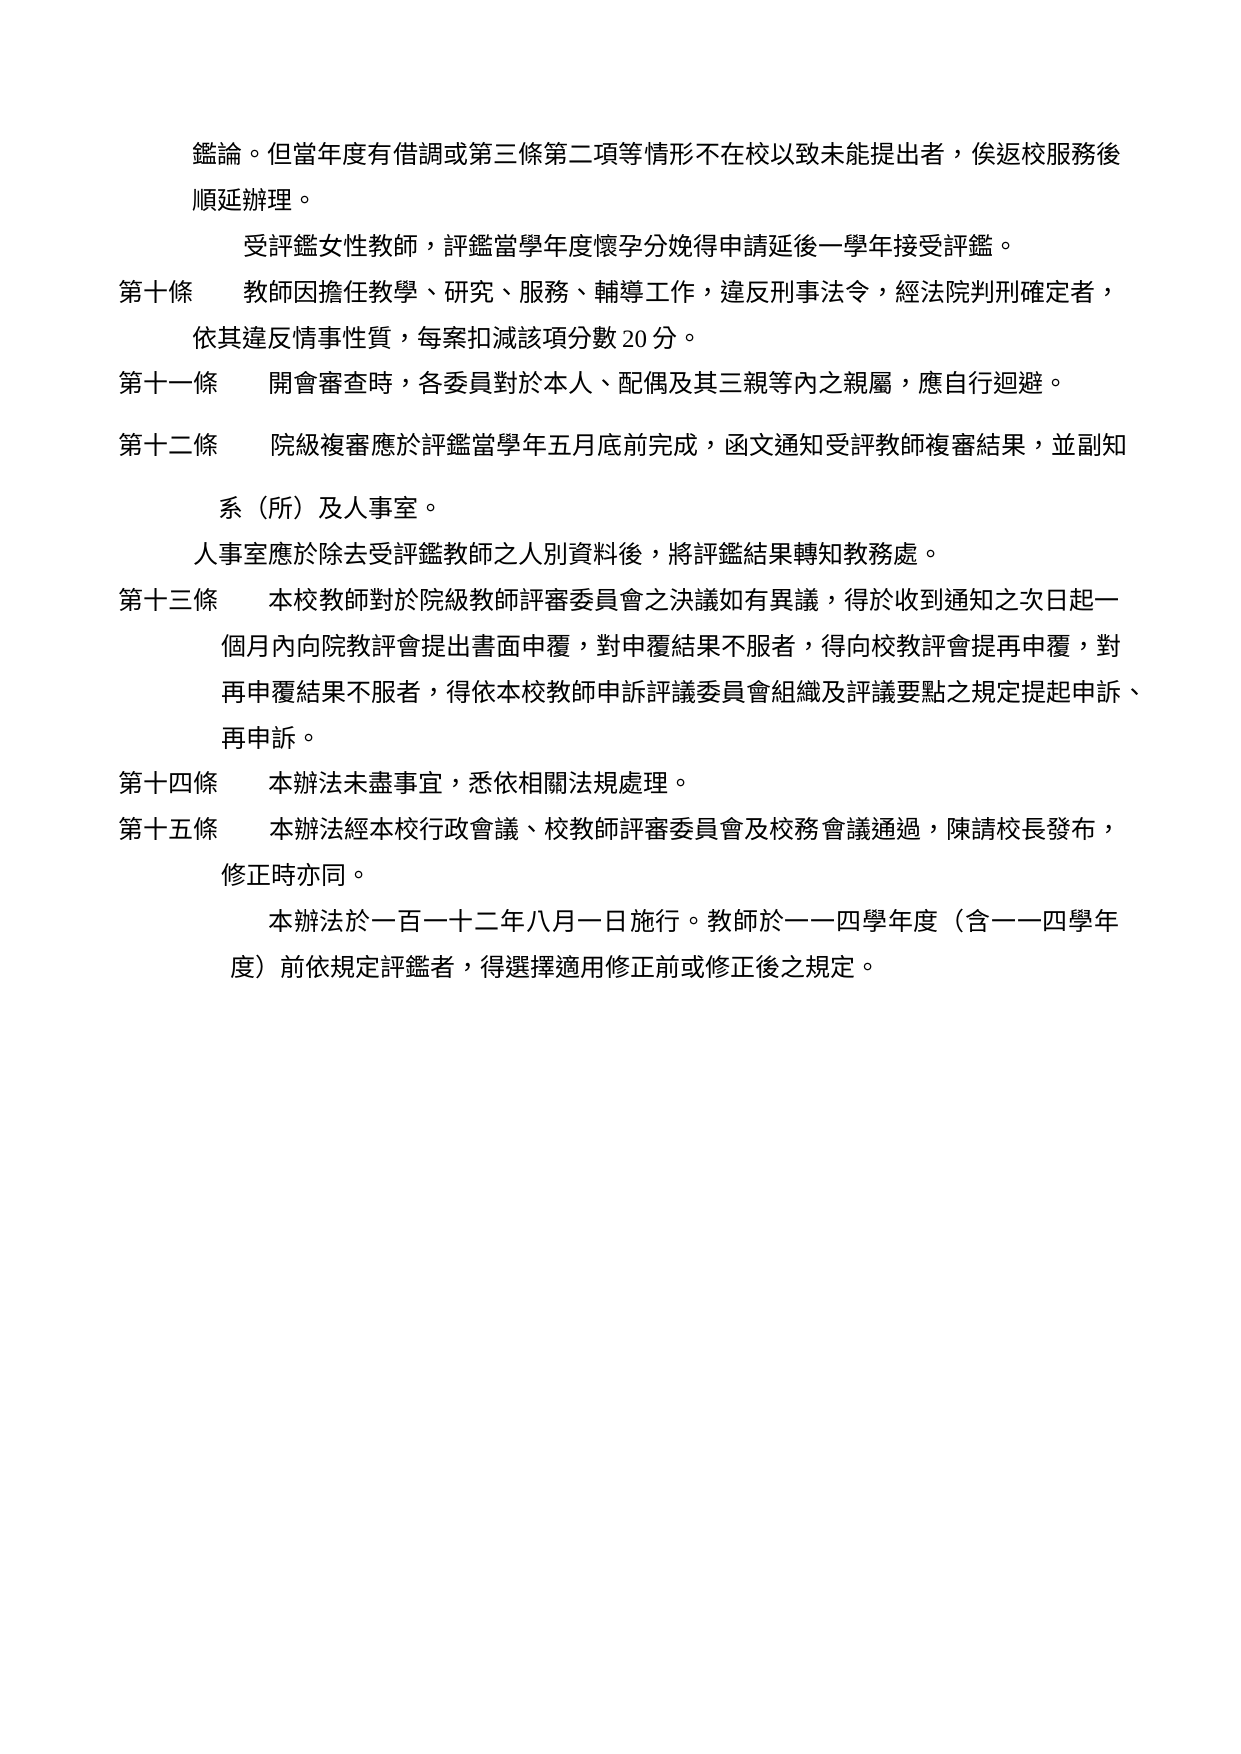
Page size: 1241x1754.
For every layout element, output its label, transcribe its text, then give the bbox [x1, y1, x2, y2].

text 第十五條 本辦法經本校行政會議、校教師評審委員會及校務會議通過，陳請校長發布，修正時亦同。 [118, 802, 1122, 894]
text 第十一條 開會審查時，各委員對於本人、配偶及其三親等內之親屬，應自行迴避。 [118, 356, 1122, 402]
text 受評鑑女性教師，評鑑當學年度懷孕分娩得申請延後一學年接受評鑑。 [231, 219, 1122, 264]
text 第十四條 本辦法未盡事宜，悉依相關法規處理。 [118, 756, 1122, 802]
text 第十三條 本校教師對於院級教師評審委員會之決議如有異議，得於收到通知之次日起一個月內向院教評會提出書面申覆，對申覆結果不服者，得向校教評會提再申覆，對再申覆結果不服者，得依本校教師申訴評議委員會組織及評議要點之規定提起申訴、再申訴。 [118, 573, 1122, 756]
text 人事室應於除去受評鑑教師之人別資料後，將評鑑結果轉知教務處。 [118, 527, 1122, 573]
text 第十條 教師因擔任教學、研究、服務、輔導工作，違反刑事法令，經法院判刑確定者，依其違反情事性質，每案扣減該項分數20分。 [118, 264, 1122, 356]
text 第十二條 院級複審應於評鑑當學年五月底前完成，函文通知受評教師複審結果，並副知系（所）及人事室。 [118, 402, 1128, 527]
text 本辦法於一百一十二年八月一日施行。教師於一一四學年度（含一一四學年度）前依規定評鑑者，得選擇適用修正前或修正後之規定。 [231, 894, 1122, 985]
text 鑑論。但當年度有借調或第三條第二項等情形不在校以致未能提出者，俟返校服務後順延辦理。 [118, 127, 1122, 219]
